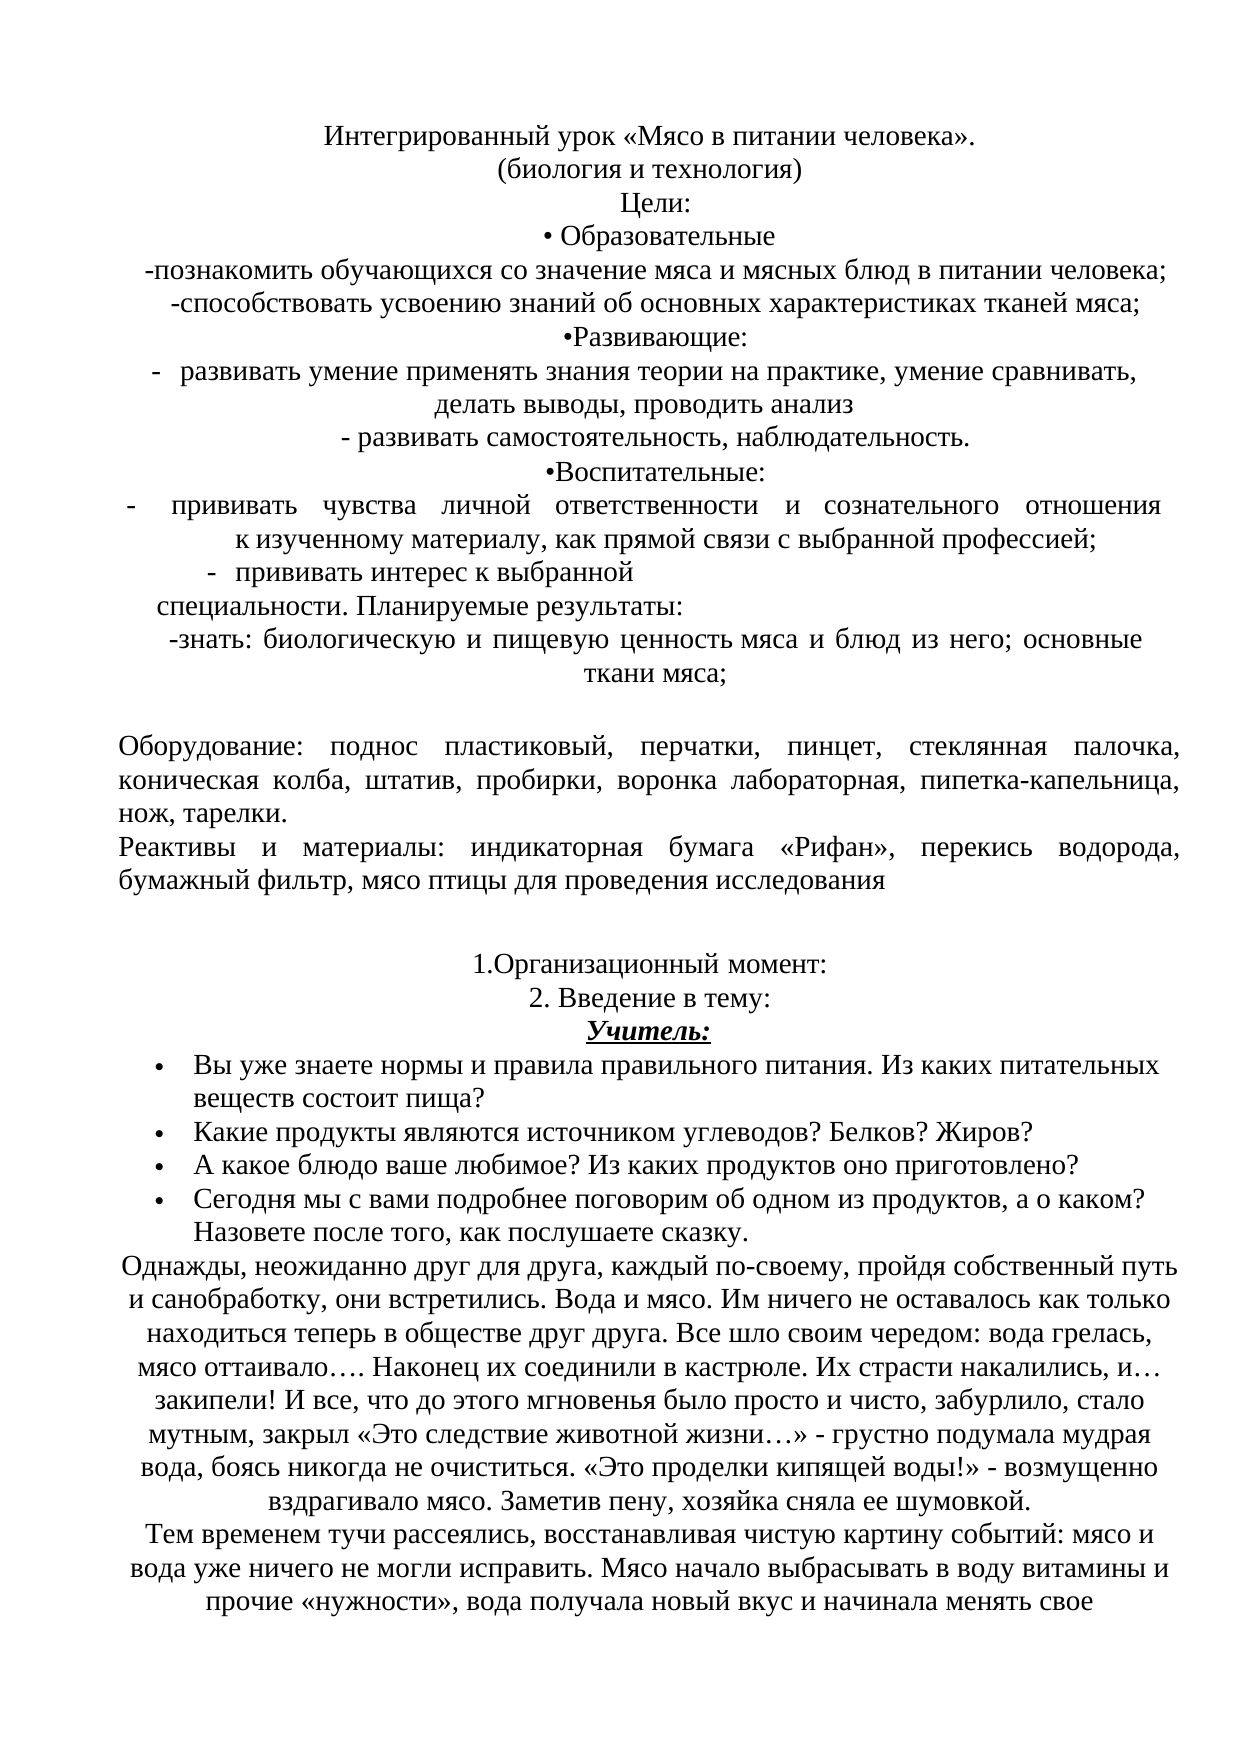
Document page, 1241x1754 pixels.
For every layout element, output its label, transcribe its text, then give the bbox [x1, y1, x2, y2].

list Сегодня мы с вами подробнее поговорим об одном из продуктов, а о каком? Назовете после того, как послушаете сказку. [156, 1181, 1181, 1248]
text Однажды, неожиданно друг для друга, каждый по-своему, пройдя собственный путь и санобработку, они встретились. Вода и мясо. Им ничего не оставалось как только находиться теперь в обществе друг друга. Все шло своим чередом: вода грелась, мясо оттаивало…. Наконец их соединили в кастрюле. Их страсти накалились, и… закипели! И все, что до этого мгновенья было просто и чисто, забурлило, стало мутным, закрыл «Это следствие животной жизни…» - грустно подумала мудрая вода, боясь никогда не очиститься. «Это проделки кипящей воды!» - возмущенно вздрагивало мясо. Заметив пену, хозяйка сняла ее шумовкой. [118, 1248, 1181, 1516]
text 2. Введение в тему: [118, 980, 1181, 1013]
text Цели: [130, 185, 1181, 219]
text •Развивающие: [130, 319, 1181, 353]
list Образовательные [137, 219, 1181, 252]
text -знать: биологическую и пищевую ценность мяса и блюд из него; основные ткани мяса; [130, 622, 1181, 689]
text (биология и технология) [118, 152, 1181, 185]
list Какие продукты являются источником углеводов? Белков? Жиров? [156, 1114, 1181, 1147]
list развивать самостоятельность, наблюдательность. [130, 420, 1181, 454]
text Интегрированный урок «Мясо в питании человека». [118, 118, 1181, 152]
text Оборудование: поднос пластиковый, перчатки, пинцет, стеклянная палочка, коническая колба, штатив, пробирки, воронка лабораторная, пипетка-капельница, нож, тарелки. [118, 728, 1181, 829]
text •Воспитательные: [130, 454, 1181, 487]
list прививать интерес к выбранной специальности. Планируемые результаты: [118, 554, 722, 622]
text Реактивы и материалы: индикаторная бумага «Рифан», перекись водорода, бумажный фильтр, мясо птицы для проведения исследования [118, 829, 1181, 896]
list прививать чувства личной ответственности и сознательного отношения к изученному материалу, как прямой связи с выбранной профессией; [118, 487, 1169, 554]
text -способствовать усвоению знаний об основных характеристиках тканей мяса; [130, 286, 1181, 319]
list А какое блюдо ваше любимое? Из каких продуктов оно приготовлено? [156, 1147, 1181, 1181]
text 1.Организационный момент: [118, 946, 1181, 980]
list развивать умение применять знания теории на практике, умение сравнивать, делать выводы, проводить анализ [118, 353, 1170, 420]
text Тем временем тучи рассеялись, восстанавливая чистую картину событий: мясо и вода уже ничего не могли исправить. Мясо начало выбрасывать в воду витамины и прочие «нужности», вода получала новый вкус и начинала менять свое [118, 1516, 1181, 1617]
text Учитель: [118, 1013, 1181, 1047]
text -познакомить обучающихся со значение мяса и мясных блюд в питании человека; [130, 252, 1181, 286]
list Вы уже знаете нормы и правила правильного питания. Из каких питательных веществ состоит пища? [156, 1047, 1181, 1114]
